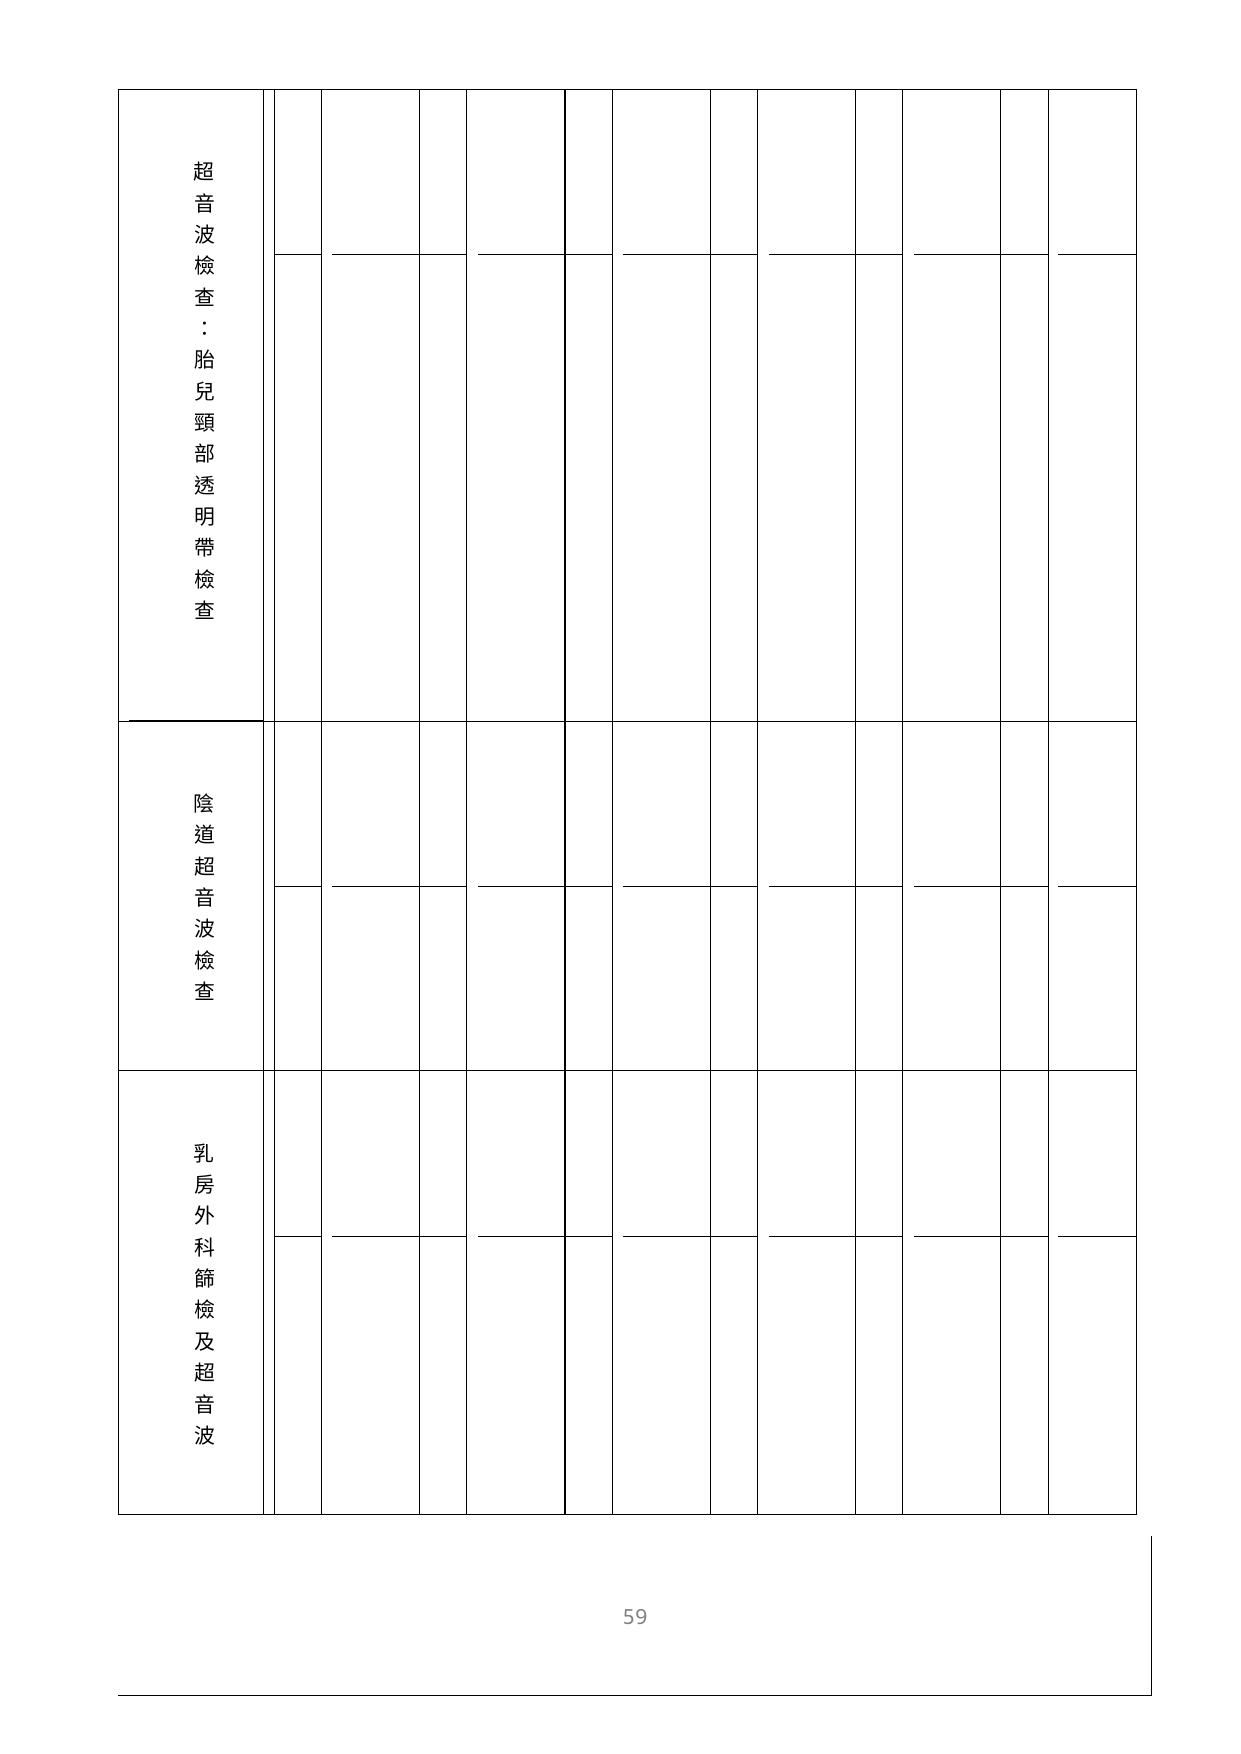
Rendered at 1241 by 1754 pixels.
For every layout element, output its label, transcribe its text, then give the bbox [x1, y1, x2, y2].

table_cell [264, 1071, 274, 1514]
table_cell [275, 887, 321, 1070]
table_cell [758, 722, 855, 1070]
table_cell [420, 887, 466, 1070]
table_cell [566, 1071, 612, 1236]
table_cell [420, 722, 466, 886]
table_cell [856, 90, 902, 254]
table_cell [758, 1071, 855, 1514]
table_cell [566, 1237, 612, 1514]
table_cell [711, 90, 757, 254]
table_cell [613, 722, 710, 1070]
table_cell [275, 90, 321, 254]
table_cell [322, 90, 419, 721]
table_cell [711, 887, 757, 1070]
table_cell [856, 1237, 902, 1514]
table_cell [856, 887, 902, 1070]
table_cell [1049, 1071, 1136, 1514]
table_cell [1001, 255, 1048, 721]
table_cell 陰道超音波檢查 [119, 722, 263, 1070]
table_cell [275, 255, 321, 721]
table_cell [711, 1071, 757, 1236]
table_cell [856, 255, 902, 721]
table_cell 乳房外科篩檢及超音波 [119, 1071, 263, 1514]
table_cell [275, 722, 321, 886]
table_cell [613, 1071, 710, 1514]
table_cell [566, 90, 612, 254]
table_cell [275, 1237, 321, 1514]
table_cell [420, 1237, 466, 1514]
table_cell [467, 1071, 564, 1514]
table_cell [1049, 90, 1136, 721]
table_cell [566, 722, 612, 886]
table_cell [467, 90, 564, 721]
table_cell [566, 887, 612, 1070]
table_cell [1001, 1071, 1048, 1236]
table_cell [420, 255, 466, 721]
table_cell [264, 90, 274, 721]
table_cell [1001, 722, 1048, 886]
table_cell [711, 1237, 757, 1514]
table_cell [1001, 90, 1048, 254]
table_cell [613, 90, 710, 721]
table_cell [903, 722, 1000, 1070]
table_cell [1001, 1237, 1048, 1514]
table_cell [856, 722, 902, 886]
table_cell 超音波檢查：胎兒頸部透明帶檢查 [119, 90, 263, 721]
table_cell [322, 1071, 419, 1514]
table_cell [275, 1071, 321, 1236]
table_cell [758, 90, 855, 721]
table_cell [1001, 887, 1048, 1070]
table_cell [903, 1071, 1000, 1514]
table_cell [467, 722, 564, 1070]
table_cell [903, 90, 1000, 721]
table_cell [856, 1071, 902, 1236]
table_cell [1049, 722, 1136, 1070]
table_cell [420, 1071, 466, 1236]
table_cell [420, 90, 466, 254]
table_cell [264, 722, 274, 1070]
table_cell [711, 722, 757, 886]
table_cell [711, 255, 757, 721]
table_cell [322, 722, 419, 1070]
table_cell [566, 255, 612, 721]
